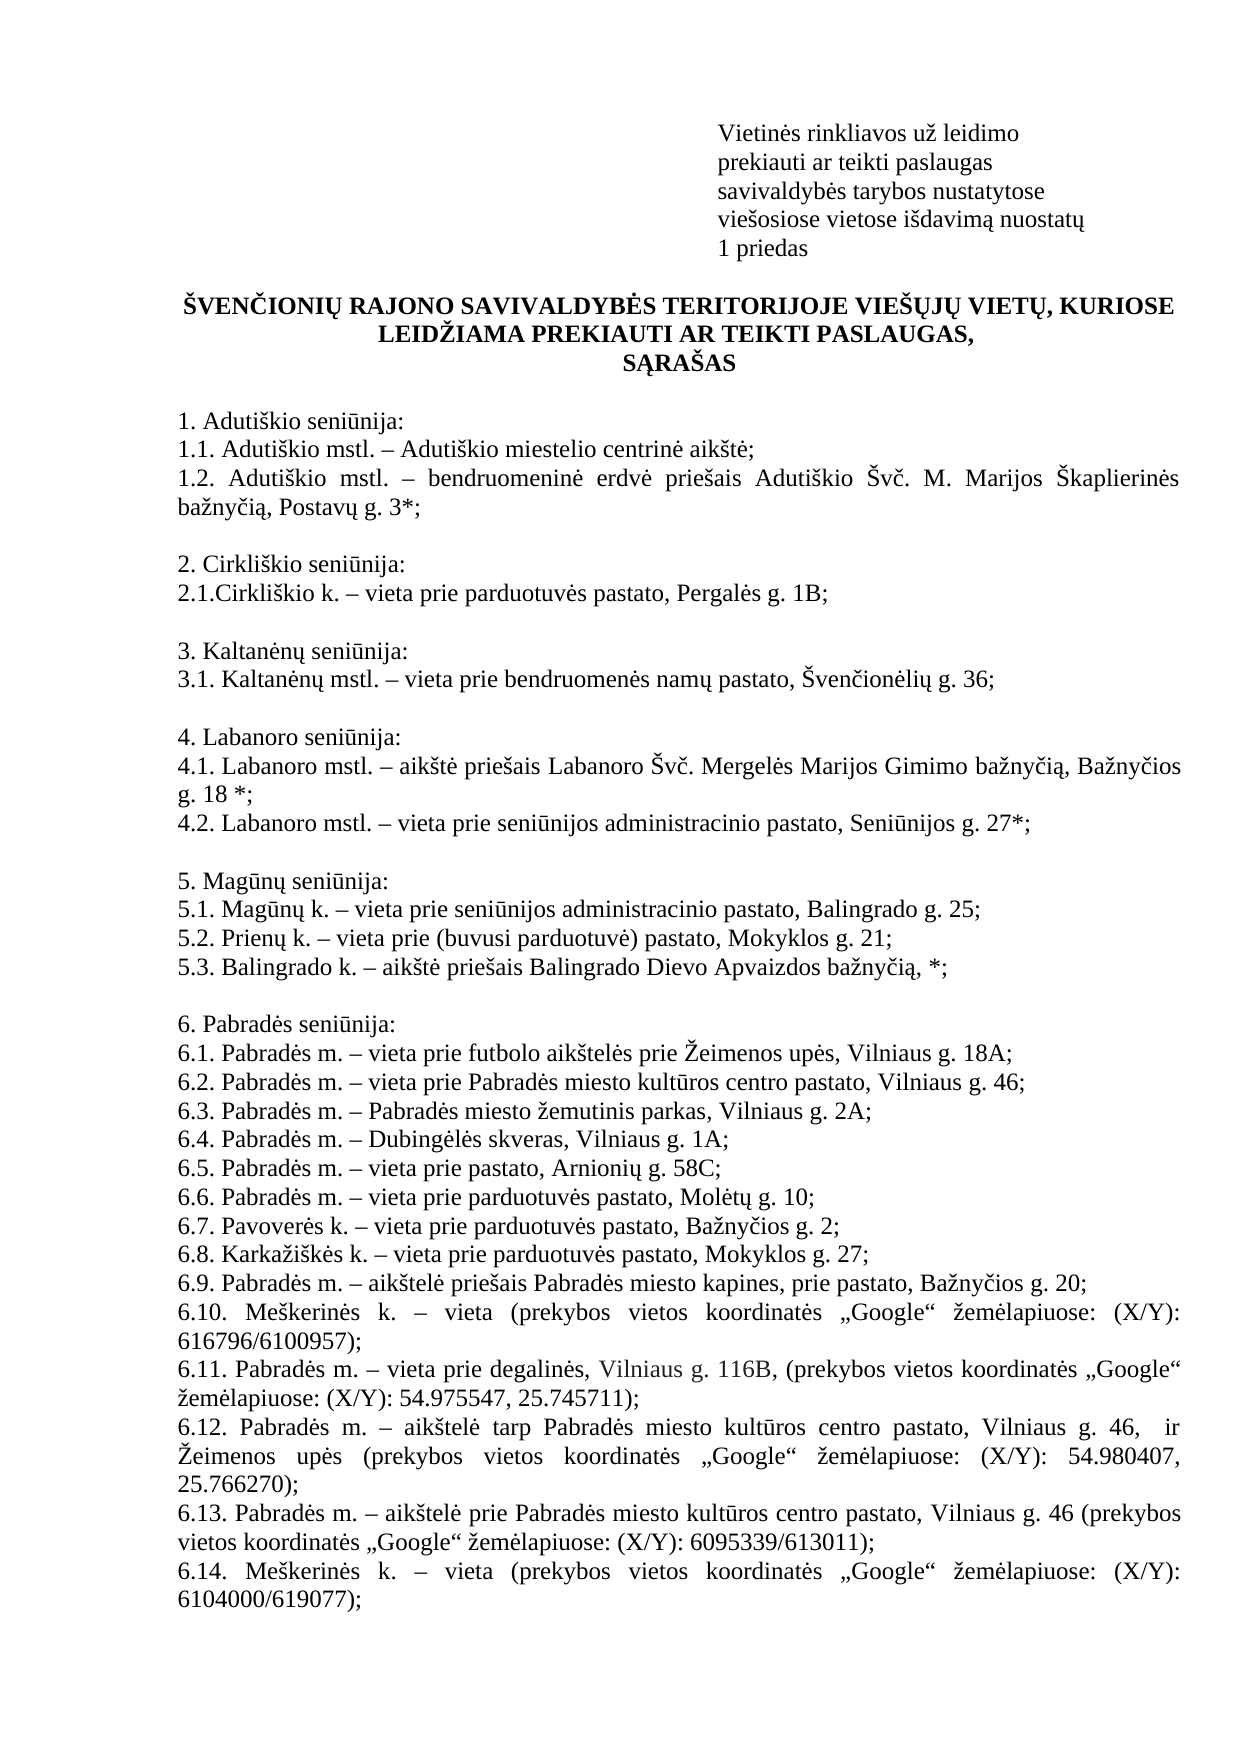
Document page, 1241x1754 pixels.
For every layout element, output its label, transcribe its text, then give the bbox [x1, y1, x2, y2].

text prekiauti ar teikti paslaugas [582, 147, 1181, 176]
text 6.7. Pavoverės k. – vieta prie parduotuvės pastato, Bažnyčios g. 2; [177, 1211, 1181, 1239]
text 3.1. Kaltanėnų mstl. – vieta prie bendruomenės namų pastato, Švenčionėlių g. 36; [177, 664, 1181, 693]
text 6.6. Pabradės m. – vieta prie parduotuvės pastato, Molėtų g. 10; [177, 1182, 1181, 1211]
text 4.2. Labanoro mstl. – vieta prie seniūnijos administracinio pastato, Seniūnijos g. 27*; [177, 808, 1181, 837]
text 1.2. Adutiškio mstl. – bendruomeninė erdvė priešais Adutiškio Švč. M. Marijos Škaplierinės bažnyčią, Postavų g. 3*; [177, 463, 1181, 521]
text SĄRAŠAS [177, 348, 1181, 377]
text 6.10. Meškerinės k. – vieta (prekybos vietos koordinatės „Google“ žemėlapiuose: (X/Y): 616796/6100957); [177, 1297, 1181, 1354]
text 4. Labanoro seniūnija: [177, 722, 1181, 751]
text 5. Magūnų seniūnija: [177, 866, 1181, 894]
text 6.5. Pabradės m. – vieta prie pastato, Arnionių g. 58C; [177, 1153, 1181, 1182]
text 6. Pabradės seniūnija: [177, 1009, 1181, 1038]
text savivaldybės tarybos nustatytose [582, 176, 1181, 204]
text 6.2. Pabradės m. – vieta prie Pabradės miesto kultūros centro pastato, Vilniaus g. 46; [177, 1067, 1181, 1096]
text 6.9. Pabradės m. – aikštelė priešais Pabradės miesto kapines, prie pastato, Bažnyčios g. 20; [177, 1268, 1181, 1297]
text 1.1. Adutiškio mstl. – Adutiškio miestelio centrinė aikštė; [177, 434, 1181, 463]
text 6.4. Pabradės m. – Dubingėlės skveras, Vilniaus g. 1A; [177, 1124, 1181, 1153]
text 1. Adutiškio seniūnija: [177, 406, 1181, 434]
text 6.14. Meškerinės k. – vieta (prekybos vietos koordinatės „Google“ žemėlapiuose: (X/Y): 6104000/619077); [177, 1556, 1181, 1613]
text 4.1. Labanoro mstl. – aikštė priešais Labanoro Švč. Mergelės Marijos Gimimo bažnyčią, Bažnyčios g. 18 *; [177, 751, 1181, 808]
text 5.3. Balingrado k. – aikštė priešais Balingrado Dievo Apvaizdos bažnyčią, *; [177, 952, 1181, 981]
text 2. Cirkliškio seniūnija: [177, 549, 1181, 578]
text 6.12. Pabradės m. – aikštelė tarp Pabradės miesto kultūros centro pastato, Vilniaus g. 46, ir Žeimenos upės (prekybos vietos koordinatės „Google“ žemėlapiuose: (X/Y): 54.980407, 25.766270); [177, 1412, 1181, 1498]
text viešosiose vietose išdavimą nuostatų [582, 204, 1181, 233]
text 3. Kaltanėnų seniūnija: [177, 636, 1181, 664]
text 6.8. Karkažiškės k. – vieta prie parduotuvės pastato, Mokyklos g. 27; [177, 1239, 1181, 1268]
text Vietinės rinkliavos už leidimo [717, 118, 1181, 147]
text 6.3. Pabradės m. – Pabradės miesto žemutinis parkas, Vilniaus g. 2A; [177, 1096, 1181, 1124]
text 6.11. Pabradės m. – vieta prie degalinės, Vilniaus g. 116B, (prekybos vietos koordinatės „Google“ žemėlapiuose: (X/Y): 54.975547, 25.745711); [177, 1354, 1181, 1412]
text 2.1.Cirkliškio k. – vieta prie parduotuvės pastato, Pergalės g. 1B; [177, 578, 1181, 607]
text 6.1. Pabradės m. – vieta prie futbolo aikštelės prie Žeimenos upės, Vilniaus g. 18A; [177, 1038, 1181, 1067]
text ŠVENČIONIŲ RAJONO SAVIVALDYBĖS TERITORIJOJE VIEŠŲJŲ VIETŲ, KURIOSE LEIDŽIAMA PREKIAUTI AR TEIKTI PASLAUGAS, [177, 291, 1181, 348]
text 5.1. Magūnų k. – vieta prie seniūnijos administracinio pastato, Balingrado g. 25; [177, 894, 1181, 923]
text 1 priedas [582, 233, 1181, 262]
text 6.13. Pabradės m. – aikštelė prie Pabradės miesto kultūros centro pastato, Vilniaus g. 46 (prekybos vietos koordinatės „Google“ žemėlapiuose: (X/Y): 6095339/613011); [177, 1498, 1181, 1556]
text 5.2. Prienų k. – vieta prie (buvusi parduotuvė) pastato, Mokyklos g. 21; [177, 923, 1181, 952]
